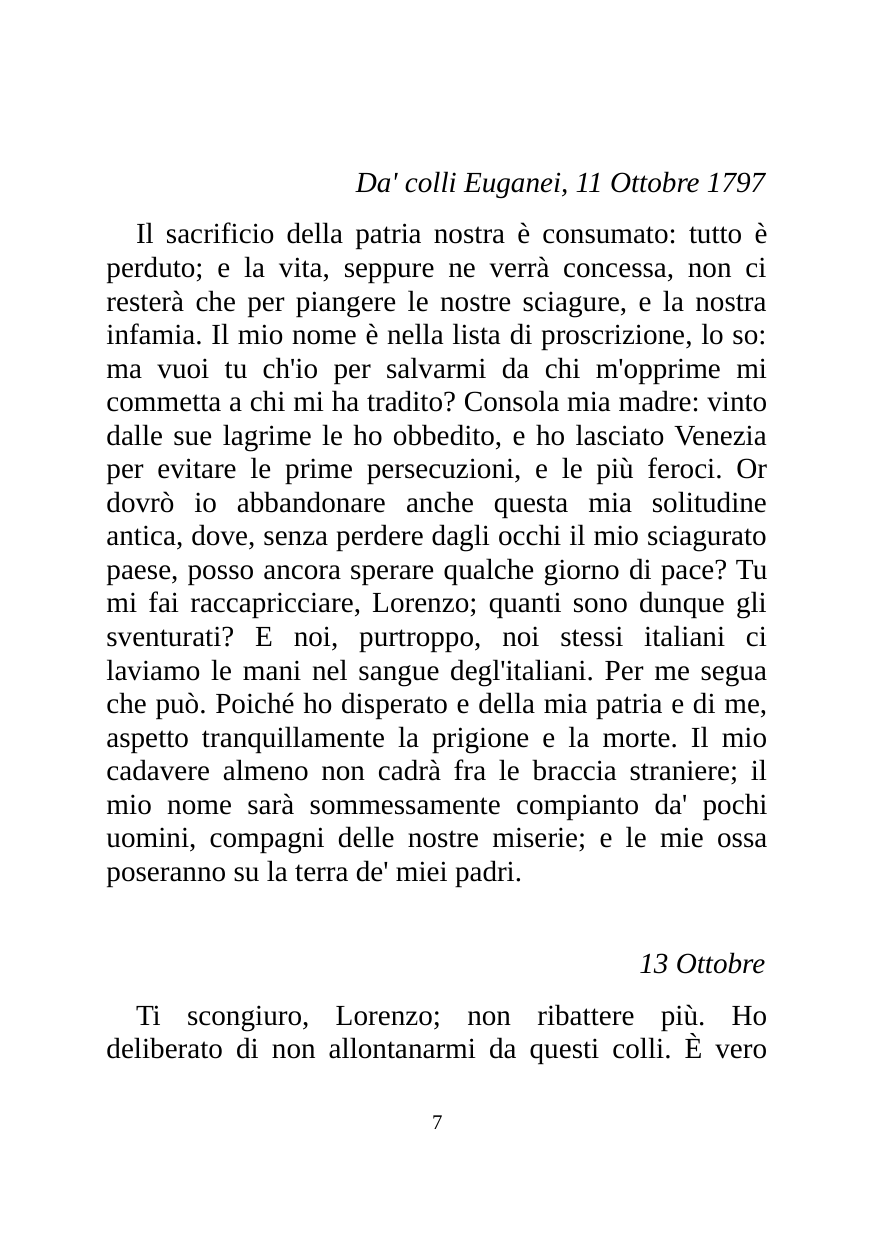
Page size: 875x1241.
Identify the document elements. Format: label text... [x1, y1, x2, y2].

text Da' colli Euganei, 11 Ottobre 1797 [106, 165, 768, 199]
text 13 Ottobre [106, 946, 768, 980]
text Ti scongiuro, Lorenzo; non ribattere più. Ho deliberato di non allontanarmi da questi colli. È vero [106, 998, 768, 1065]
text Il sacrificio della patria nostra è consumato: tutto è perduto; e la vita, seppure ne verrà concessa, non ci resterà che per piangere le nostre sciagure, e la nostra infamia. Il mio nome è nella lista di proscrizione, lo so: ma vuoi tu ch'io per salvarmi da chi m'opprime mi commetta a chi mi ha tradito? Consola mia madre: vinto dalle sue lagrime le ho obbedito, e ho lasciato Venezia per evitare le prime persecuzioni, e le più feroci. Or dovrò io abbandonare anche questa mia solitudine antica, dove, senza perdere dagli occhi il mio sciagurato paese, posso ancora sperare qualche giorno di pace? Tu mi fai raccapricciare, Lorenzo; quanti sono dunque gli sventurati? E noi, purtroppo, noi stessi italiani ci laviamo le mani nel sangue degl'italiani. Per me segua che può. Poiché ho disperato e della mia patria e di me, aspetto tranquillamente la prigione e la morte. Il mio cadavere almeno non cadrà fra le braccia straniere; il mio nome sarà sommessamente compianto da' pochi uomini, compagni delle nostre miserie; e le mie ossa poseranno su la terra de' miei padri. [106, 217, 768, 887]
